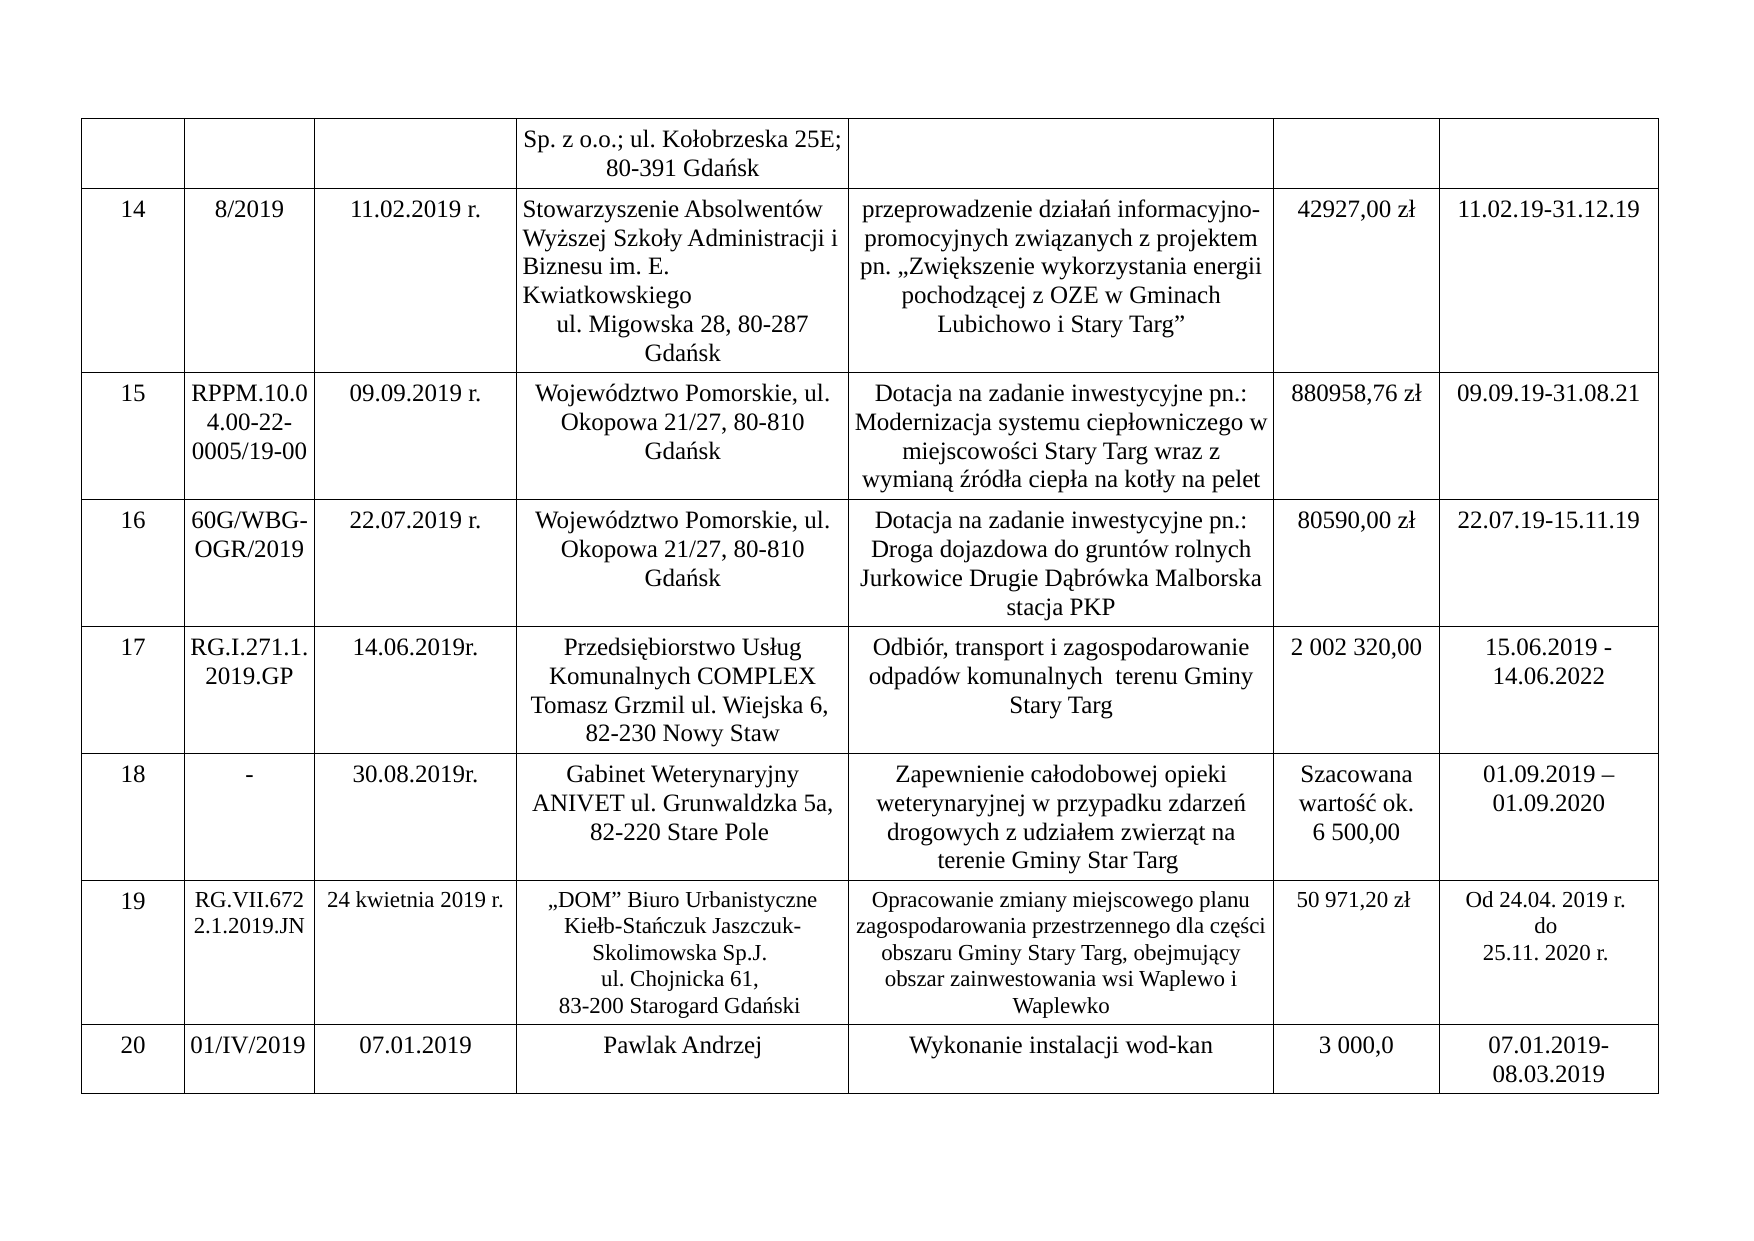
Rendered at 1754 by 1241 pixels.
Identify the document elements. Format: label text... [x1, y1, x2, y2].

table_cell 42927,00 zł [1274, 189, 1439, 372]
table_cell 15.06.2019 -14.06.2022 [1440, 627, 1658, 753]
table_cell 20 [82, 1025, 184, 1093]
table_cell „DOM” Biuro Urbanistyczne Kiełb-Stańczuk Jaszczuk-Skolimowska Sp.J. ul. Chojnicka 61, 83-200 Starogard Gdański [517, 881, 848, 1024]
table_cell [315, 119, 516, 188]
table_cell [1440, 119, 1658, 188]
table_cell 11.02.19-31.12.19 [1440, 189, 1658, 372]
table_cell Zapewnienie całodobowej opieki weterynaryjnej w przypadku zdarzeń drogowych z udziałem zwierząt na terenie Gminy Star Targ [849, 754, 1273, 880]
table_cell 24 kwietnia 2019 r. [315, 881, 516, 1024]
table_cell Sp. z o.o.; ul. Kołobrzeska 25E; 80-391 Gdańsk [517, 119, 848, 188]
table_cell Dotacja na zadanie inwestycyjne pn.: Droga dojazdowa do gruntów rolnych Jurkowice Drugie Dąbrówka Malborska stacja PKP [849, 500, 1273, 626]
table_cell 60G/WBG-OGR/2019 [185, 500, 314, 626]
table_cell 22.07.2019 r. [315, 500, 516, 626]
table_cell RG.I.271.1.2019.GP [185, 627, 314, 753]
table_cell 14 [82, 189, 184, 372]
table_cell 17 [82, 627, 184, 753]
table_cell Opracowanie zmiany miejscowego planu zagospodarowania przestrzennego dla części obszaru Gminy Stary Targ, obejmujący obszar zainwestowania wsi Waplewo i Waplewko [849, 881, 1273, 1024]
table_cell 3 000,0 [1274, 1025, 1439, 1093]
table_cell 16 [82, 500, 184, 626]
table_cell RPPM.10.04.00-22-0005/19-00 [185, 373, 314, 499]
table_cell 8/2019 [185, 189, 314, 372]
table_cell 18 [82, 754, 184, 880]
table_cell 07.01.2019-08.03.2019 [1440, 1025, 1658, 1093]
table_cell [1274, 119, 1439, 188]
table_cell Dotacja na zadanie inwestycyjne pn.: Modernizacja systemu ciepłowniczego w miejscowości Stary Targ wraz z wymianą źródła ciepła na kotły na pelet [849, 373, 1273, 499]
table_cell 09.09.2019 r. [315, 373, 516, 499]
table_cell 07.01.2019 [315, 1025, 516, 1093]
table_cell 01/IV/2019 [185, 1025, 314, 1093]
table_cell - [185, 754, 314, 880]
table_cell Gabinet Weterynaryjny ANIVET ul. Grunwaldzka 5a, 82-220 Stare Pole [517, 754, 848, 880]
table_cell 15 [82, 373, 184, 499]
table_cell [82, 119, 184, 188]
table_cell 22.07.19-15.11.19 [1440, 500, 1658, 626]
table_cell 880958,76 zł [1274, 373, 1439, 499]
table_cell Województwo Pomorskie, ul. Okopowa 21/27, 80-810 Gdańsk [517, 373, 848, 499]
table_cell Pawlak Andrzej [517, 1025, 848, 1093]
table_cell 01.09.2019 – 01.09.2020 [1440, 754, 1658, 880]
table_cell przeprowadzenie działań informacyjno-promocyjnych związanych z projektem pn. „Zwiększenie wykorzystania energii pochodzącej z OZE w Gminach Lubichowo i Stary Targ” [849, 189, 1273, 372]
table_cell Od 24.04. 2019 r. do 25.11. 2020 r. [1440, 881, 1658, 1024]
table_cell 09.09.19-31.08.21 [1440, 373, 1658, 499]
table_cell [185, 119, 314, 188]
table_cell 30.08.2019r. [315, 754, 516, 880]
table_cell [849, 119, 1273, 188]
table_cell Wykonanie instalacji wod-kan [849, 1025, 1273, 1093]
table_cell Stowarzyszenie Absolwentów Wyższej Szkoły Administracji i Biznesu im. E. Kwiatkowskiego ul. Migowska 28, 80-287 Gdańsk [517, 189, 848, 372]
table_cell Województwo Pomorskie, ul. Okopowa 21/27, 80-810 Gdańsk [517, 500, 848, 626]
table_cell Szacowana wartość ok. 6 500,00 [1274, 754, 1439, 880]
table_cell RG.VII.6722.1.2019.JN [185, 881, 314, 1024]
table_cell Odbiór, transport i zagospodarowanie odpadów komunalnych terenu Gminy Stary Targ [849, 627, 1273, 753]
table_cell 50 971,20 zł [1274, 881, 1439, 1024]
table_cell Przedsiębiorstwo Usług Komunalnych COMPLEX Tomasz Grzmil ul. Wiejska 6, 82-230 Nowy Staw [517, 627, 848, 753]
table_cell 11.02.2019 r. [315, 189, 516, 372]
table_cell 19 [82, 881, 184, 1024]
table_cell 14.06.2019r. [315, 627, 516, 753]
table_cell 80590,00 zł [1274, 500, 1439, 626]
table_cell 2 002 320,00 [1274, 627, 1439, 753]
